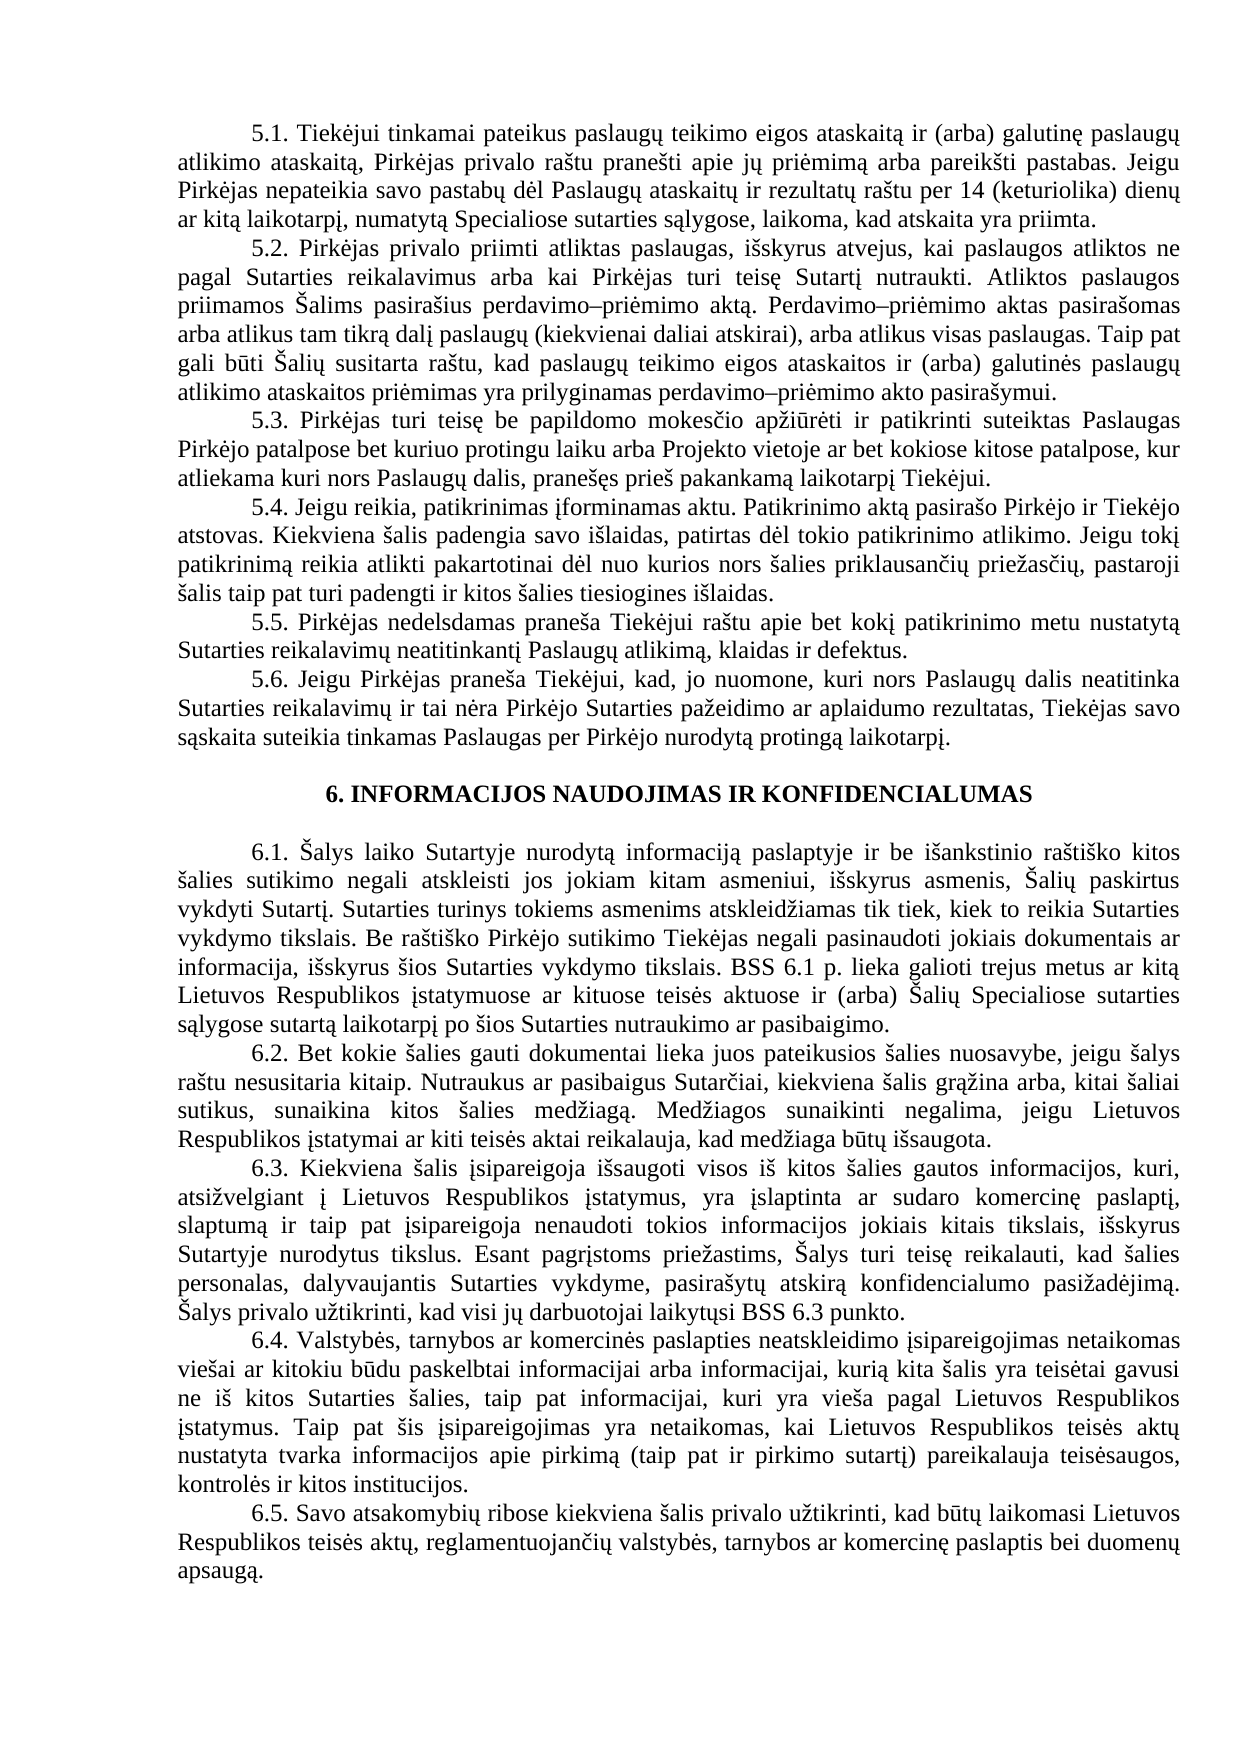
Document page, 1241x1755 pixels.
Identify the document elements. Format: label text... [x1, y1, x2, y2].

text 5.3. Pirkėjas turi teisę be papildomo mokesčio apžiūrėti ir patikrinti suteiktas Paslaugas Pirkėjo patalpose bet kuriuo protingu laiku arba Projekto vietoje ar bet kokiose kitose patalpose, kur atliekama kuri nors Paslaugų dalis, pranešęs prieš pakankamą laikotarpį Tiekėjui. [177, 406, 1181, 492]
text 6.4. Valstybės, tarnybos ar komercinės paslapties neatskleidimo įsipareigojimas netaikomas viešai ar kitokiu būdu paskelbtai informacijai arba informacijai, kurią kita šalis yra teisėtai gavusi ne iš kitos Sutarties šalies, taip pat informacijai, kuri yra vieša pagal Lietuvos Respublikos įstatymus. Taip pat šis įsipareigojimas yra netaikomas, kai Lietuvos Respublikos teisės aktų nustatyta tvarka informacijos apie pirkimą (taip pat ir pirkimo sutartį) pareikalauja teisėsaugos, kontrolės ir kitos institucijos. [177, 1326, 1181, 1498]
text 6.5. Savo atsakomybių ribose kiekviena šalis privalo užtikrinti, kad būtų laikomasi Lietuvos Respublikos teisės aktų, reglamentuojančių valstybės, tarnybos ar komercinę paslaptis bei duomenų apsaugą. [177, 1498, 1181, 1584]
text 5.6. Jeigu Pirkėjas praneša Tiekėjui, kad, jo nuomone, kuri nors Paslaugų dalis neatitinka Sutarties reikalavimų ir tai nėra Pirkėjo Sutarties pažeidimo ar aplaidumo rezultatas, Tiekėjas savo sąskaita suteikia tinkamas Paslaugas per Pirkėjo nurodytą protingą laikotarpį. [177, 664, 1181, 751]
text 6.3. Kiekviena šalis įsipareigoja išsaugoti visos iš kitos šalies gautos informacijos, kuri, atsižvelgiant į Lietuvos Respublikos įstatymus, yra įslaptinta ar sudaro komercinę paslaptį, slaptumą ir taip pat įsipareigoja nenaudoti tokios informacijos jokiais kitais tikslais, išskyrus Sutartyje nurodytus tikslus. Esant pagrįstoms priežastims, Šalys turi teisę reikalauti, kad šalies personalas, dalyvaujantis Sutarties vykdyme, pasirašytų atskirą konfidencialumo pasižadėjimą. Šalys privalo užtikrinti, kad visi jų darbuotojai laikytųsi BSS 6.3 punkto. [177, 1153, 1181, 1326]
text 6. Informacijos naudojimas ir konfidencialumas [177, 779, 1181, 808]
text 5.5. Pirkėjas nedelsdamas praneša Tiekėjui raštu apie bet kokį patikrinimo metu nustatytą Sutarties reikalavimų neatitinkantį Paslaugų atlikimą, klaidas ir defektus. [177, 607, 1181, 664]
text 6.2. Bet kokie šalies gauti dokumentai lieka juos pateikusios šalies nuosavybe, jeigu šalys raštu nesusitaria kitaip. Nutraukus ar pasibaigus Sutarčiai, kiekviena šalis grąžina arba, kitai šaliai sutikus, sunaikina kitos šalies medžiagą. Medžiagos sunaikinti negalima, jeigu Lietuvos Respublikos įstatymai ar kiti teisės aktai reikalauja, kad medžiaga būtų išsaugota. [177, 1038, 1181, 1153]
text 5.4. Jeigu reikia, patikrinimas įforminamas aktu. Patikrinimo aktą pasirašo Pirkėjo ir Tiekėjo atstovas. Kiekviena šalis padengia savo išlaidas, patirtas dėl tokio patikrinimo atlikimo. Jeigu tokį patikrinimą reikia atlikti pakartotinai dėl nuo kurios nors šalies priklausančių priežasčių, pastaroji šalis taip pat turi padengti ir kitos šalies tiesiogines išlaidas. [177, 492, 1181, 607]
text 5.1. Tiekėjui tinkamai pateikus paslaugų teikimo eigos ataskaitą ir (arba) galutinę paslaugų atlikimo ataskaitą, Pirkėjas privalo raštu pranešti apie jų priėmimą arba pareikšti pastabas. Jeigu Pirkėjas nepateikia savo pastabų dėl Paslaugų ataskaitų ir rezultatų raštu per 14 (keturiolika) dienų ar kitą laikotarpį, numatytą Specialiose sutarties sąlygose, laikoma, kad atskaita yra priimta. [177, 118, 1181, 233]
text 6.1. Šalys laiko Sutartyje nurodytą informaciją paslaptyje ir be išankstinio raštiško kitos šalies sutikimo negali atskleisti jos jokiam kitam asmeniui, išskyrus asmenis, Šalių paskirtus vykdyti Sutartį. Sutarties turinys tokiems asmenims atskleidžiamas tik tiek, kiek to reikia Sutarties vykdymo tikslais. Be raštiško Pirkėjo sutikimo Tiekėjas negali pasinaudoti jokiais dokumentais ar informacija, išskyrus šios Sutarties vykdymo tikslais. BSS 6.1 p. lieka galioti trejus metus ar kitą Lietuvos Respublikos įstatymuose ar kituose teisės aktuose ir (arba) Šalių Specialiose sutarties sąlygose sutartą laikotarpį po šios Sutarties nutraukimo ar pasibaigimo. [177, 837, 1181, 1038]
text 5.2. Pirkėjas privalo priimti atliktas paslaugas, išskyrus atvejus, kai paslaugos atliktos ne pagal Sutarties reikalavimus arba kai Pirkėjas turi teisę Sutartį nutraukti. Atliktos paslaugos priimamos Šalims pasirašius perdavimo–priėmimo aktą. Perdavimo–priėmimo aktas pasirašomas arba atlikus tam tikrą dalį paslaugų (kiekvienai daliai atskirai), arba atlikus visas paslaugas. Taip pat gali būti Šalių susitarta raštu, kad paslaugų teikimo eigos ataskaitos ir (arba) galutinės paslaugų atlikimo ataskaitos priėmimas yra prilyginamas perdavimo–priėmimo akto pasirašymui. [177, 233, 1181, 406]
